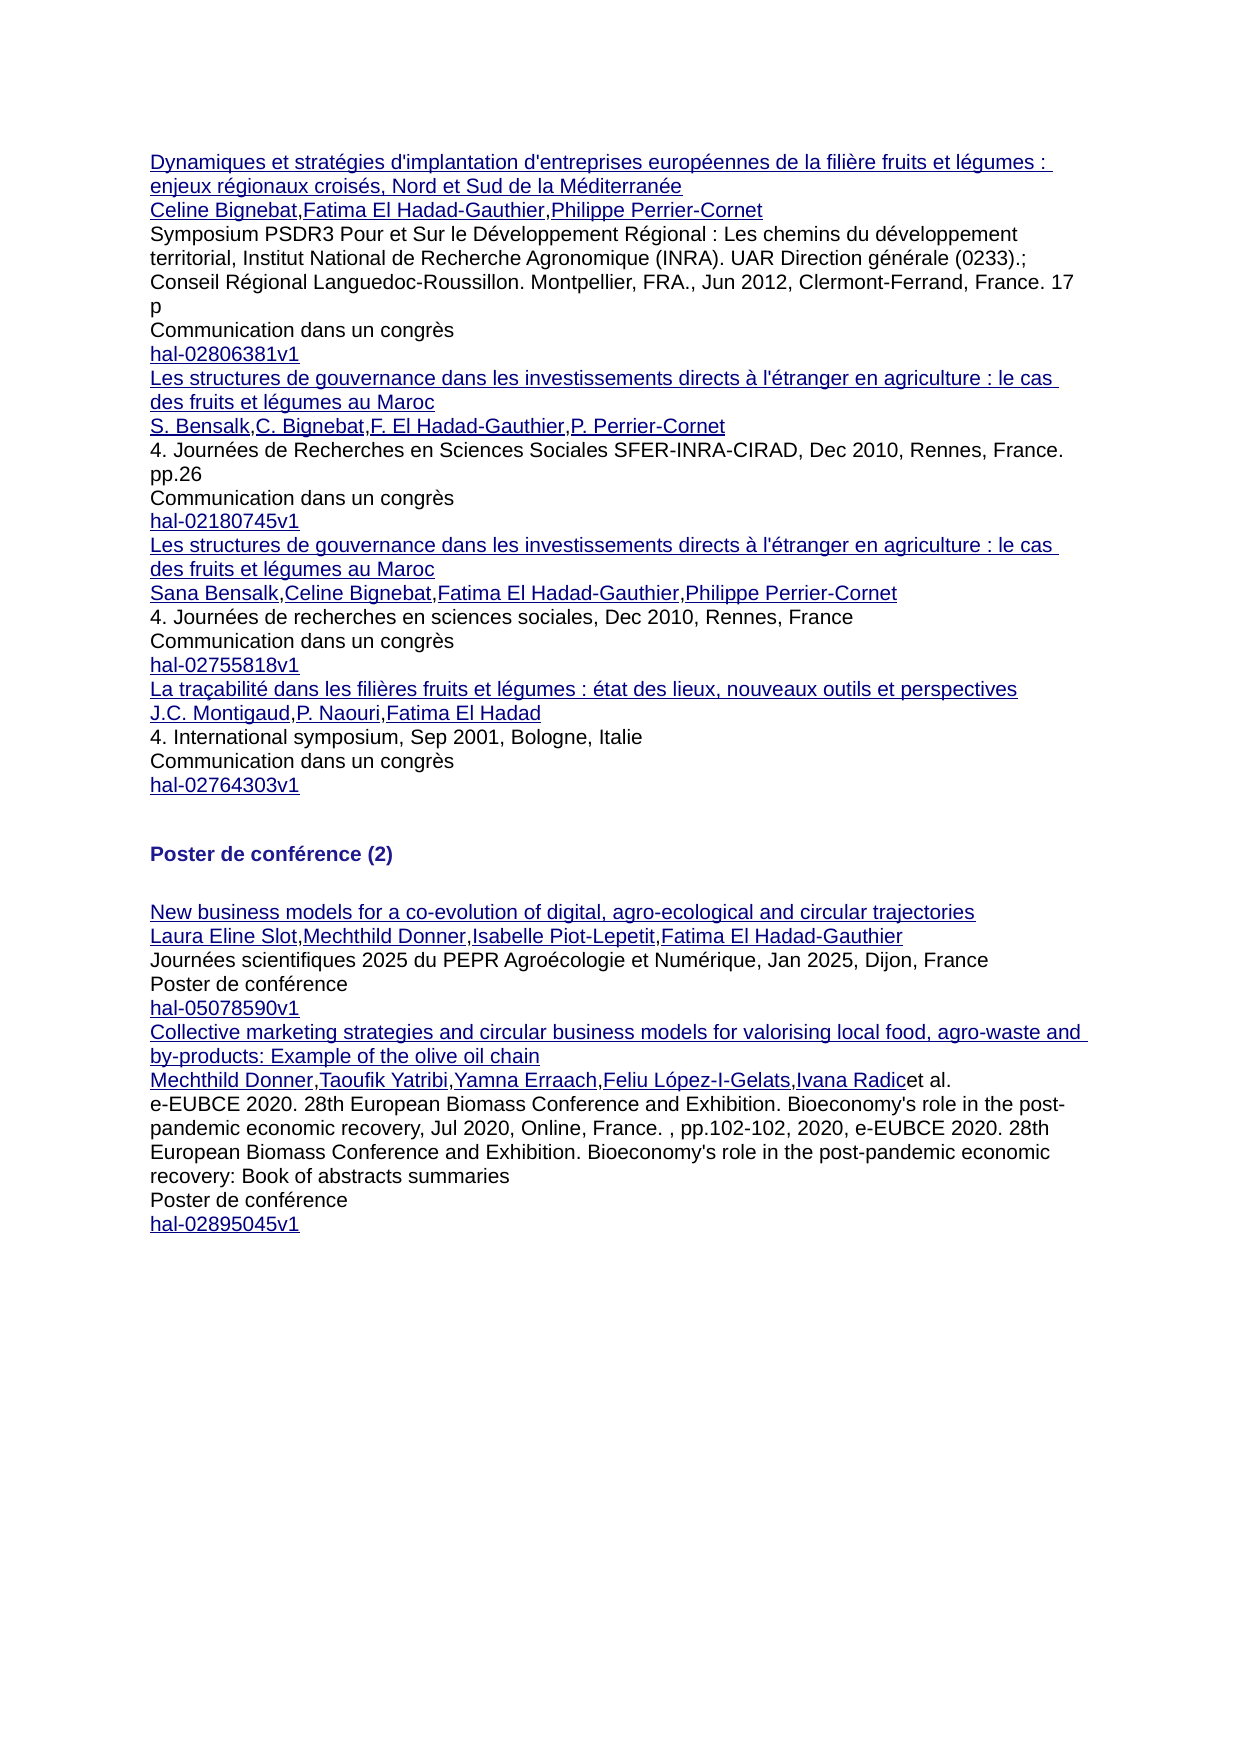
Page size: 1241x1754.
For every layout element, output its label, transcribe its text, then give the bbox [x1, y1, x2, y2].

subtitle Poster de conférence (2) [150, 842, 1090, 866]
table_cell Dynamiques et stratégies d'implantation d'entreprises européennes de la filière fruits et légumes : enjeux régionaux croisés, Nord et Sud de la Méditerranée Celine Bignebat,Fatima El Hadad-Gauthier,Philippe Perrier-Cornet Symposium PSDR3 Pour et Sur le Développement Régional : Les chemins du développement territorial, Institut National de Recherche Agronomique (INRA). UAR Direction générale (0233).; Conseil Régional Languedoc-Roussillon. Montpellier, FRA., Jun 2012, Clermont-Ferrand, France. 17 p Communication dans un congrès hal-02806381v1 [150, 150, 1090, 366]
table_header New business models for a co-evolution of digital, agro-ecological and circular trajectories Laura Eline Slot,Mechthild Donner,Isabelle Piot-Lepetit,Fatima El Hadad-Gauthier Journées scientifiques 2025 du PEPR Agroécologie et Numérique, Jan 2025, Dijon, France Poster de conférence hal-05078590v1 [150, 900, 1090, 1020]
table_cell Les structures de gouvernance dans les investissements directs à l'étranger en agriculture : le cas des fruits et légumes au Maroc Sana Bensalk,Celine Bignebat,Fatima El Hadad-Gauthier,Philippe Perrier-Cornet 4. Journées de recherches en sciences sociales, Dec 2010, Rennes, France Communication dans un congrès hal-02755818v1 [150, 533, 1090, 677]
table_cell La traçabilité dans les filières fruits et légumes : état des lieux, nouveaux outils et perspectives J.C. Montigaud,P. Naouri,Fatima El Hadad 4. International symposium, Sep 2001, Bologne, Italie Communication dans un congrès hal-02764303v1 [150, 677, 1090, 797]
table_cell Collective marketing strategies and circular business models for valorising local food, agro-waste and by-products: Example of the olive oil chain Mechthild Donner,Taoufik Yatribi,Yamna Erraach,Feliu López-I-Gelats,Ivana Radicet al. e-EUBCE 2020. 28th European Biomass Conference and Exhibition. Bioeconomy's role in the post-pandemic economic recovery, Jul 2020, Online, France. , pp.102-102, 2020, e-EUBCE 2020. 28th European Biomass Conference and Exhibition. Bioeconomy's role in the post-pandemic economic recovery: Book of abstracts summaries Poster de conférence hal-02895045v1 [150, 1020, 1090, 1235]
table_cell Les structures de gouvernance dans les investissements directs à l'étranger en agriculture : le cas des fruits et légumes au Maroc S. Bensalk,C. Bignebat,F. El Hadad-Gauthier,P. Perrier-Cornet 4. Journées de Recherches en Sciences Sociales SFER-INRA-CIRAD, Dec 2010, Rennes, France. pp.26 Communication dans un congrès hal-02180745v1 [150, 366, 1090, 533]
